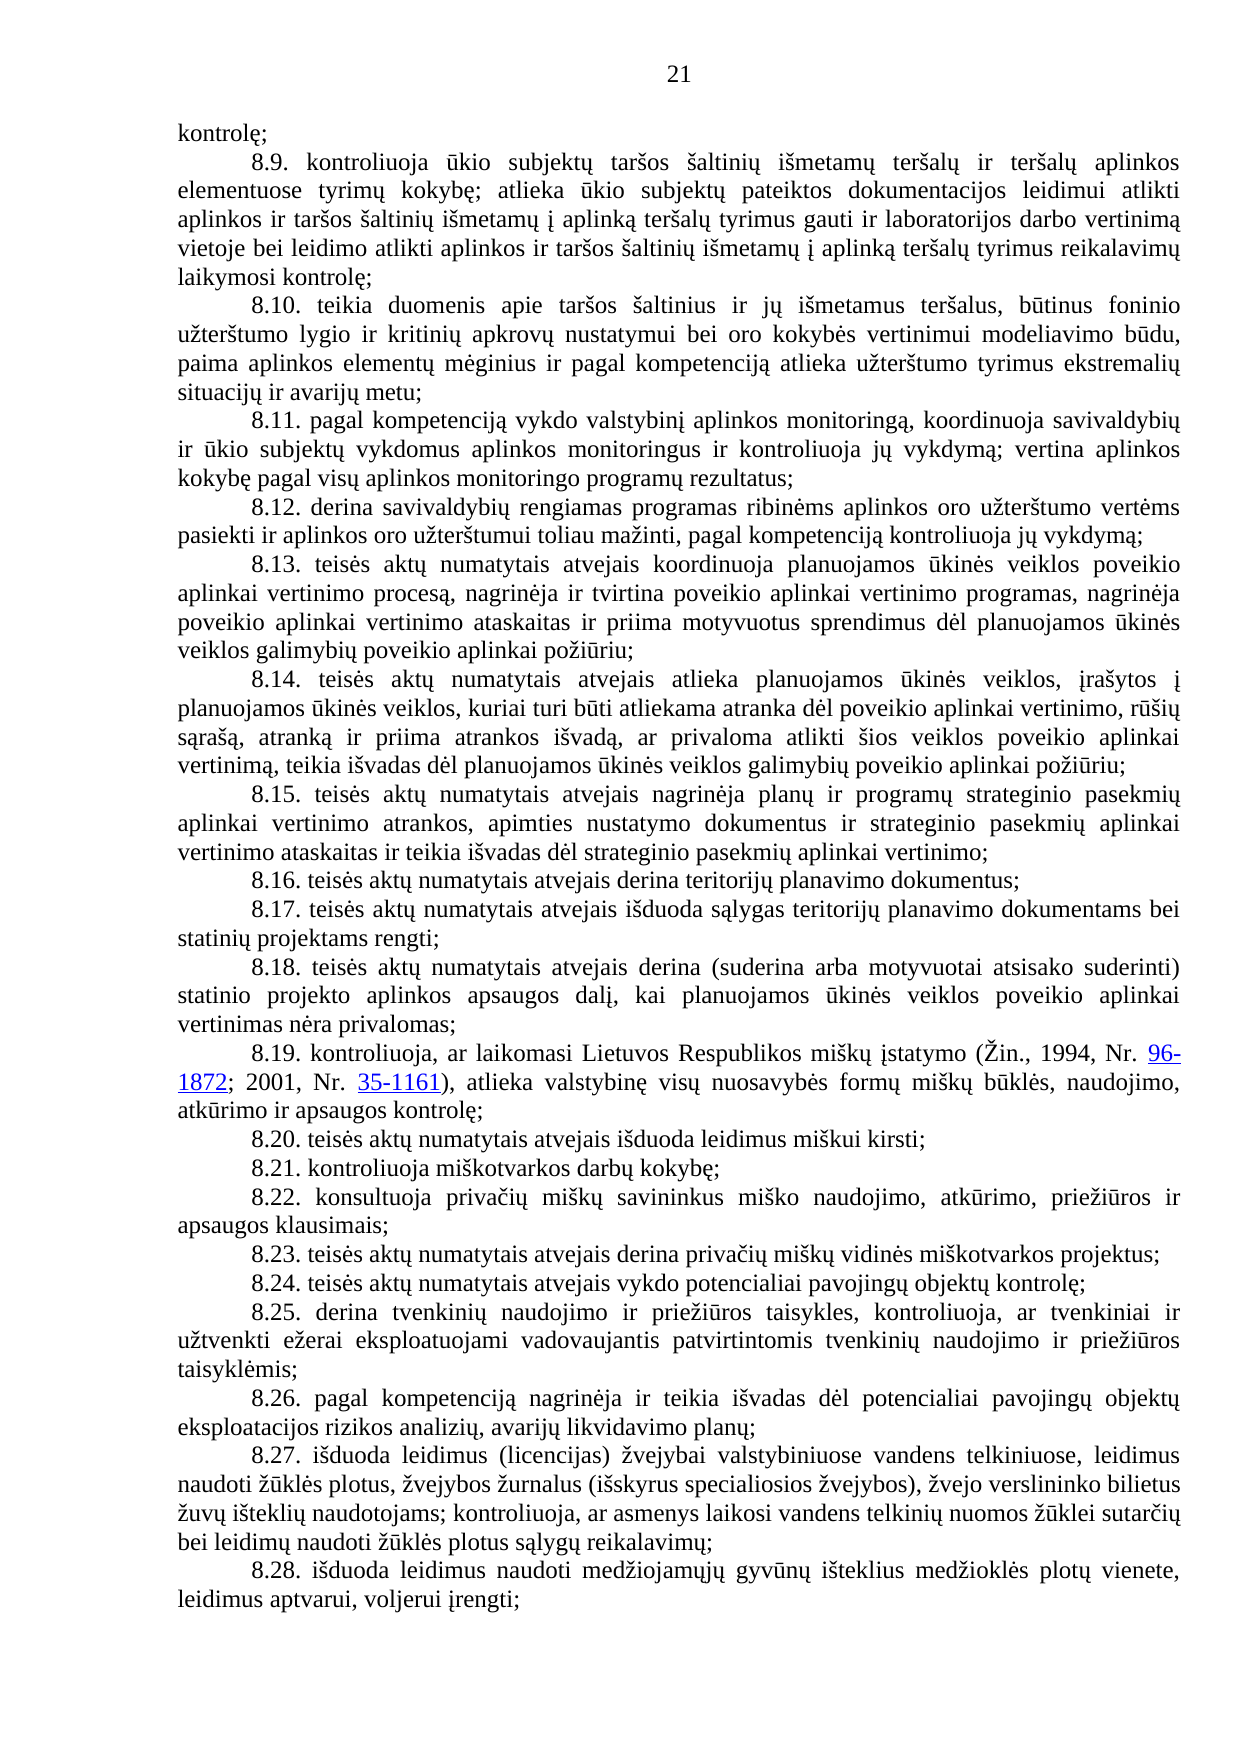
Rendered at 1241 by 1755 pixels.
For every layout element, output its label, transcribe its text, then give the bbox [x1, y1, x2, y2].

text 8.21. kontroliuoja miškotvarkos darbų kokybę; [177, 1153, 1181, 1182]
text 8.19. kontroliuoja, ar laikomasi Lietuvos Respublikos miškų įstatymo (Žin., 1994, Nr. 96-1872; 2001, Nr. 35-1161), atlieka valstybinę visų nuosavybės formų miškų būklės, naudojimo, atkūrimo ir apsaugos kontrolę; [177, 1038, 1181, 1124]
text kontrolę; [177, 118, 1181, 147]
text 8.20. teisės aktų numatytais atvejais išduoda leidimus miškui kirsti; [177, 1124, 1181, 1153]
text 8.14. teisės aktų numatytais atvejais atlieka planuojamos ūkinės veiklos, įrašytos į planuojamos ūkinės veiklos, kuriai turi būti atliekama atranka dėl poveikio aplinkai vertinimo, rūšių sąrašą, atranką ir priima atrankos išvadą, ar privaloma atlikti šios veiklos poveikio aplinkai vertinimą, teikia išvadas dėl planuojamos ūkinės veiklos galimybių poveikio aplinkai požiūriu; [177, 664, 1181, 779]
text 8.22. konsultuoja privačių miškų savininkus miško naudojimo, atkūrimo, priežiūros ir apsaugos klausimais; [177, 1182, 1181, 1239]
text 8.27. išduoda leidimus (licencijas) žvejybai valstybiniuose vandens telkiniuose, leidimus naudoti žūklės plotus, žvejybos žurnalus (išskyrus specialiosios žvejybos), žvejo verslininko bilietus žuvų išteklių naudotojams; kontroliuoja, ar asmenys laikosi vandens telkinių nuomos žūklei sutarčių bei leidimų naudoti žūklės plotus sąlygų reikalavimų; [177, 1441, 1181, 1556]
text 8.23. teisės aktų numatytais atvejais derina privačių miškų vidinės miškotvarkos projektus; [177, 1239, 1181, 1268]
text 8.13. teisės aktų numatytais atvejais koordinuoja planuojamos ūkinės veiklos poveikio aplinkai vertinimo procesą, nagrinėja ir tvirtina poveikio aplinkai vertinimo programas, nagrinėja poveikio aplinkai vertinimo ataskaitas ir priima motyvuotus sprendimus dėl planuojamos ūkinės veiklos galimybių poveikio aplinkai požiūriu; [177, 549, 1181, 664]
text 8.11. pagal kompetenciją vykdo valstybinį aplinkos monitoringą, koordinuoja savivaldybių ir ūkio subjektų vykdomus aplinkos monitoringus ir kontroliuoja jų vykdymą; vertina aplinkos kokybę pagal visų aplinkos monitoringo programų rezultatus; [177, 406, 1181, 492]
text 8.17. teisės aktų numatytais atvejais išduoda sąlygas teritorijų planavimo dokumentams bei statinių projektams rengti; [177, 894, 1181, 952]
text 8.9. kontroliuoja ūkio subjektų taršos šaltinių išmetamų teršalų ir teršalų aplinkos elementuose tyrimų kokybę; atlieka ūkio subjektų pateiktos dokumentacijos leidimui atlikti aplinkos ir taršos šaltinių išmetamų į aplinką teršalų tyrimus gauti ir laboratorijos darbo vertinimą vietoje bei leidimo atlikti aplinkos ir taršos šaltinių išmetamų į aplinką teršalų tyrimus reikalavimų laikymosi kontrolę; [177, 147, 1181, 291]
text 8.24. teisės aktų numatytais atvejais vykdo potencialiai pavojingų objektų kontrolę; [177, 1268, 1181, 1297]
text 8.26. pagal kompetenciją nagrinėja ir teikia išvadas dėl potencialiai pavojingų objektų eksploatacijos rizikos analizių, avarijų likvidavimo planų; [177, 1383, 1181, 1441]
text 8.10. teikia duomenis apie taršos šaltinius ir jų išmetamus teršalus, būtinus foninio užterštumo lygio ir kritinių apkrovų nustatymui bei oro kokybės vertinimui modeliavimo būdu, paima aplinkos elementų mėginius ir pagal kompetenciją atlieka užterštumo tyrimus ekstremalių situacijų ir avarijų metu; [177, 291, 1181, 406]
text 8.15. teisės aktų numatytais atvejais nagrinėja planų ir programų strateginio pasekmių aplinkai vertinimo atrankos, apimties nustatymo dokumentus ir strateginio pasekmių aplinkai vertinimo ataskaitas ir teikia išvadas dėl strateginio pasekmių aplinkai vertinimo; [177, 779, 1181, 866]
text 8.12. derina savivaldybių rengiamas programas ribinėms aplinkos oro užterštumo vertėms pasiekti ir aplinkos oro užterštumui toliau mažinti, pagal kompetenciją kontroliuoja jų vykdymą; [177, 492, 1181, 549]
text 8.28. išduoda leidimus naudoti medžiojamųjų gyvūnų išteklius medžioklės plotų vienete, leidimus aptvarui, voljerui įrengti; [177, 1556, 1181, 1613]
text 8.25. derina tvenkinių naudojimo ir priežiūros taisykles, kontroliuoja, ar tvenkiniai ir užtvenkti ežerai eksploatuojami vadovaujantis patvirtintomis tvenkinių naudojimo ir priežiūros taisyklėmis; [177, 1297, 1181, 1383]
text 8.16. teisės aktų numatytais atvejais derina teritorijų planavimo dokumentus; [177, 866, 1181, 894]
text 8.18. teisės aktų numatytais atvejais derina (suderina arba motyvuotai atsisako suderinti) statinio projekto aplinkos apsaugos dalį, kai planuojamos ūkinės veiklos poveikio aplinkai vertinimas nėra privalomas; [177, 952, 1181, 1038]
